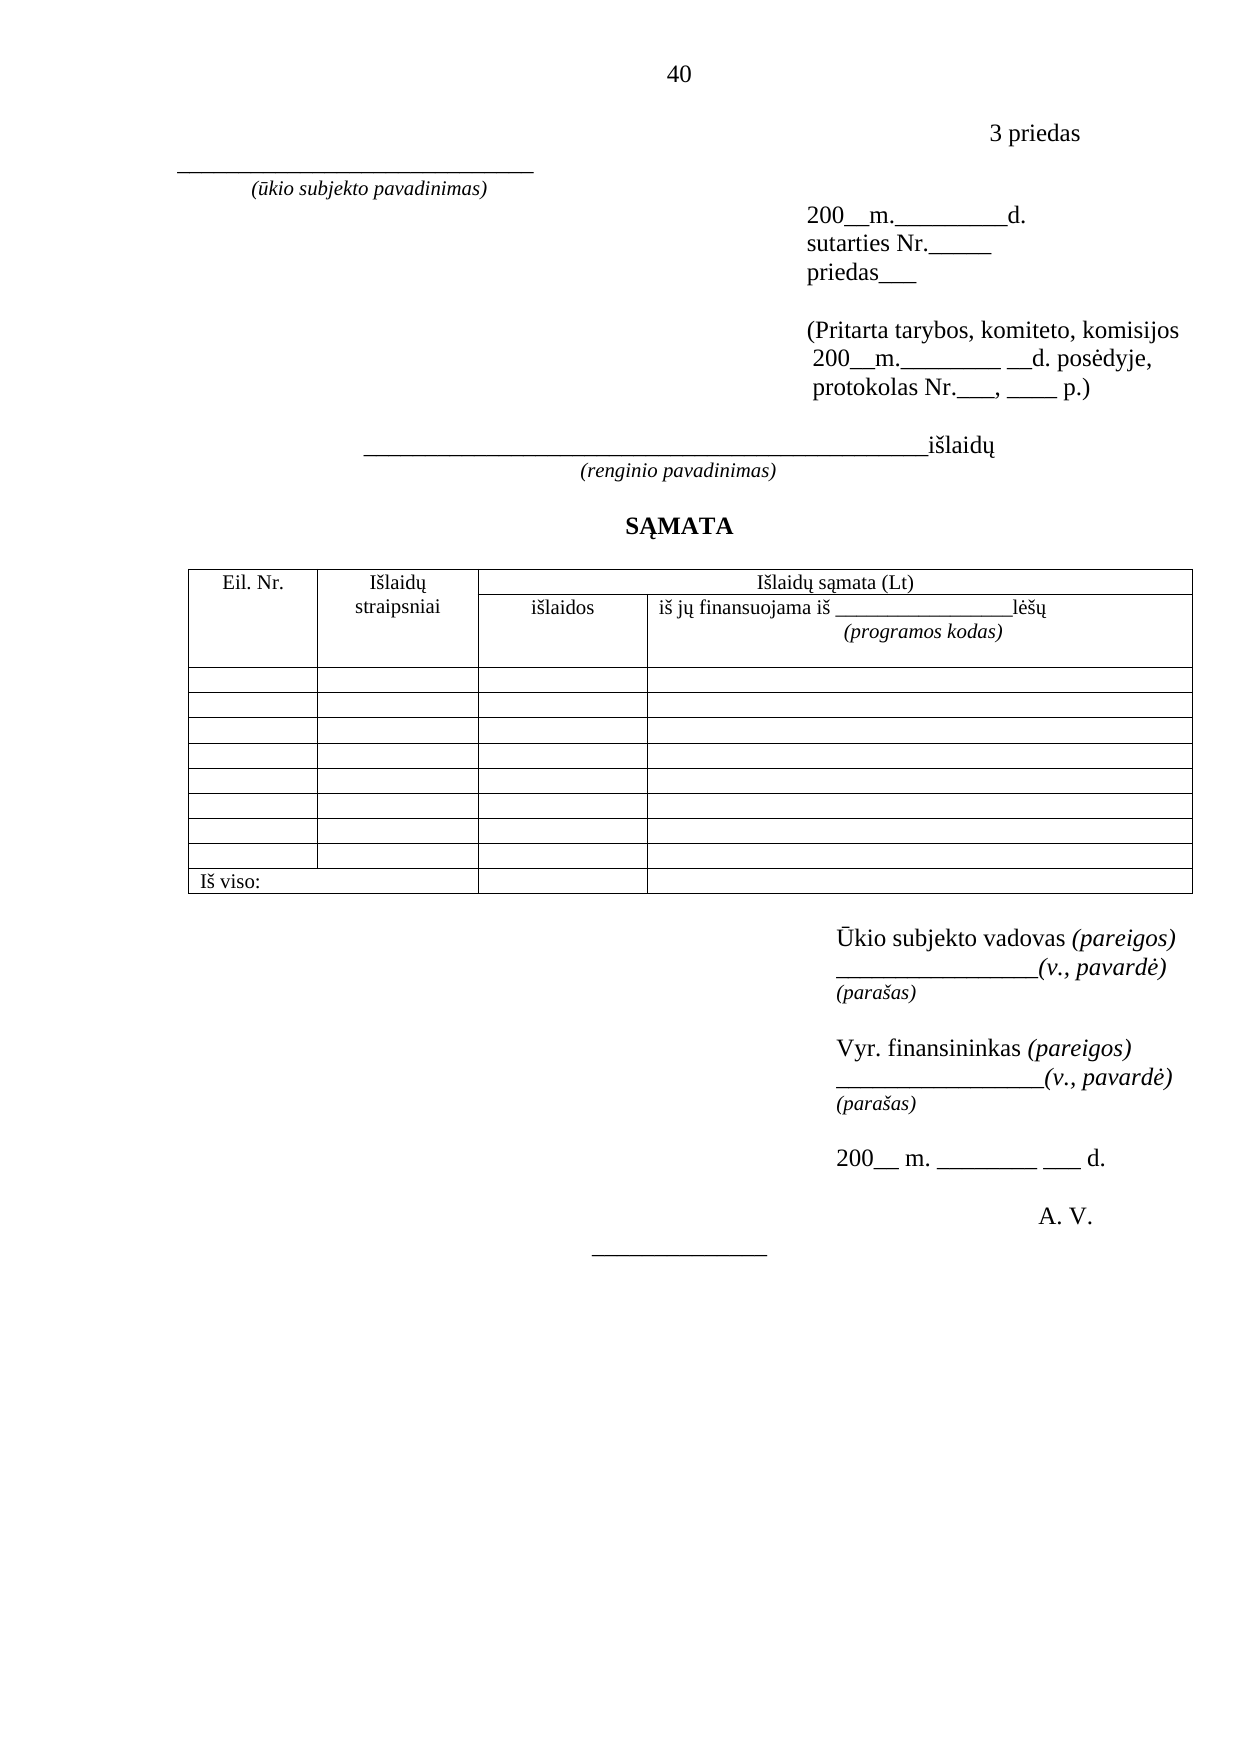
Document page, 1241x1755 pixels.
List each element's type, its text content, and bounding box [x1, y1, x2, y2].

text (v., pavardė) [177, 952, 1181, 980]
table_header Išlaidų straipsniai [318, 570, 478, 667]
table_cell [648, 693, 1192, 717]
table_cell [318, 668, 478, 692]
text SĄMATA [177, 511, 1181, 540]
table_cell [318, 794, 478, 818]
text (renginio pavadinimas) [177, 458, 1181, 482]
text sutarties Nr._____ [177, 228, 1181, 257]
text (ūkio subjekto pavadinimas) [177, 176, 1181, 200]
table_cell [479, 844, 647, 868]
table_cell [318, 744, 478, 767]
text 200__m._________d. [177, 200, 1181, 228]
table_cell [318, 819, 478, 843]
table_cell [648, 869, 1192, 893]
table_header Išlaidų sąmata (Lt) [479, 570, 1192, 594]
text 200__m.________ __d. posėdyje, [177, 343, 1181, 372]
text Vyr. finansininkas (pareigos) [177, 1033, 1181, 1062]
table_cell Iš viso: [189, 869, 478, 893]
text (parašas) [177, 1091, 1181, 1115]
table_cell [318, 769, 478, 793]
table_cell [479, 693, 647, 717]
table_cell iš jų finansuojama iš _________________lėšų (programos kodas) [648, 595, 1192, 667]
table_cell [479, 718, 647, 742]
table_cell [189, 744, 317, 767]
table_cell [648, 718, 1192, 742]
table_cell [189, 718, 317, 742]
text priedas___ [177, 257, 1181, 286]
table_cell išlaidos [479, 595, 647, 667]
table_cell [189, 844, 317, 868]
text 200__ m. ________ ___ d. [177, 1143, 1181, 1172]
table_cell [648, 794, 1192, 818]
text (Pritarta tarybos, komiteto, komisijos [177, 315, 1181, 343]
text išlaidų [177, 430, 1181, 458]
table_cell [648, 769, 1192, 793]
table_cell [479, 869, 647, 893]
table_cell [479, 794, 647, 818]
text (parašas) [177, 980, 1181, 1004]
table_cell [318, 844, 478, 868]
table_cell [648, 819, 1192, 843]
table_cell [648, 844, 1192, 868]
text 3 priedas [989, 118, 1181, 147]
table_cell [189, 819, 317, 843]
text protokolas Nr.___, ____ p.) [177, 372, 1181, 401]
table_cell [189, 769, 317, 793]
table_cell [189, 794, 317, 818]
table_cell [189, 668, 317, 692]
table_cell [648, 744, 1192, 767]
table_cell [479, 769, 647, 793]
table_cell [318, 718, 478, 742]
table_cell [318, 693, 478, 717]
text (v., pavardė) [177, 1062, 1181, 1091]
table_cell [479, 819, 647, 843]
text Ūkio subjekto vadovas (pareigos) [177, 923, 1181, 952]
text A. V. [177, 1201, 1181, 1230]
table_cell [479, 668, 647, 692]
table_cell [479, 744, 647, 767]
text ______________ [177, 1230, 1181, 1258]
table_header Eil. Nr. [189, 570, 317, 667]
table_cell [189, 693, 317, 717]
table_cell [648, 668, 1192, 692]
